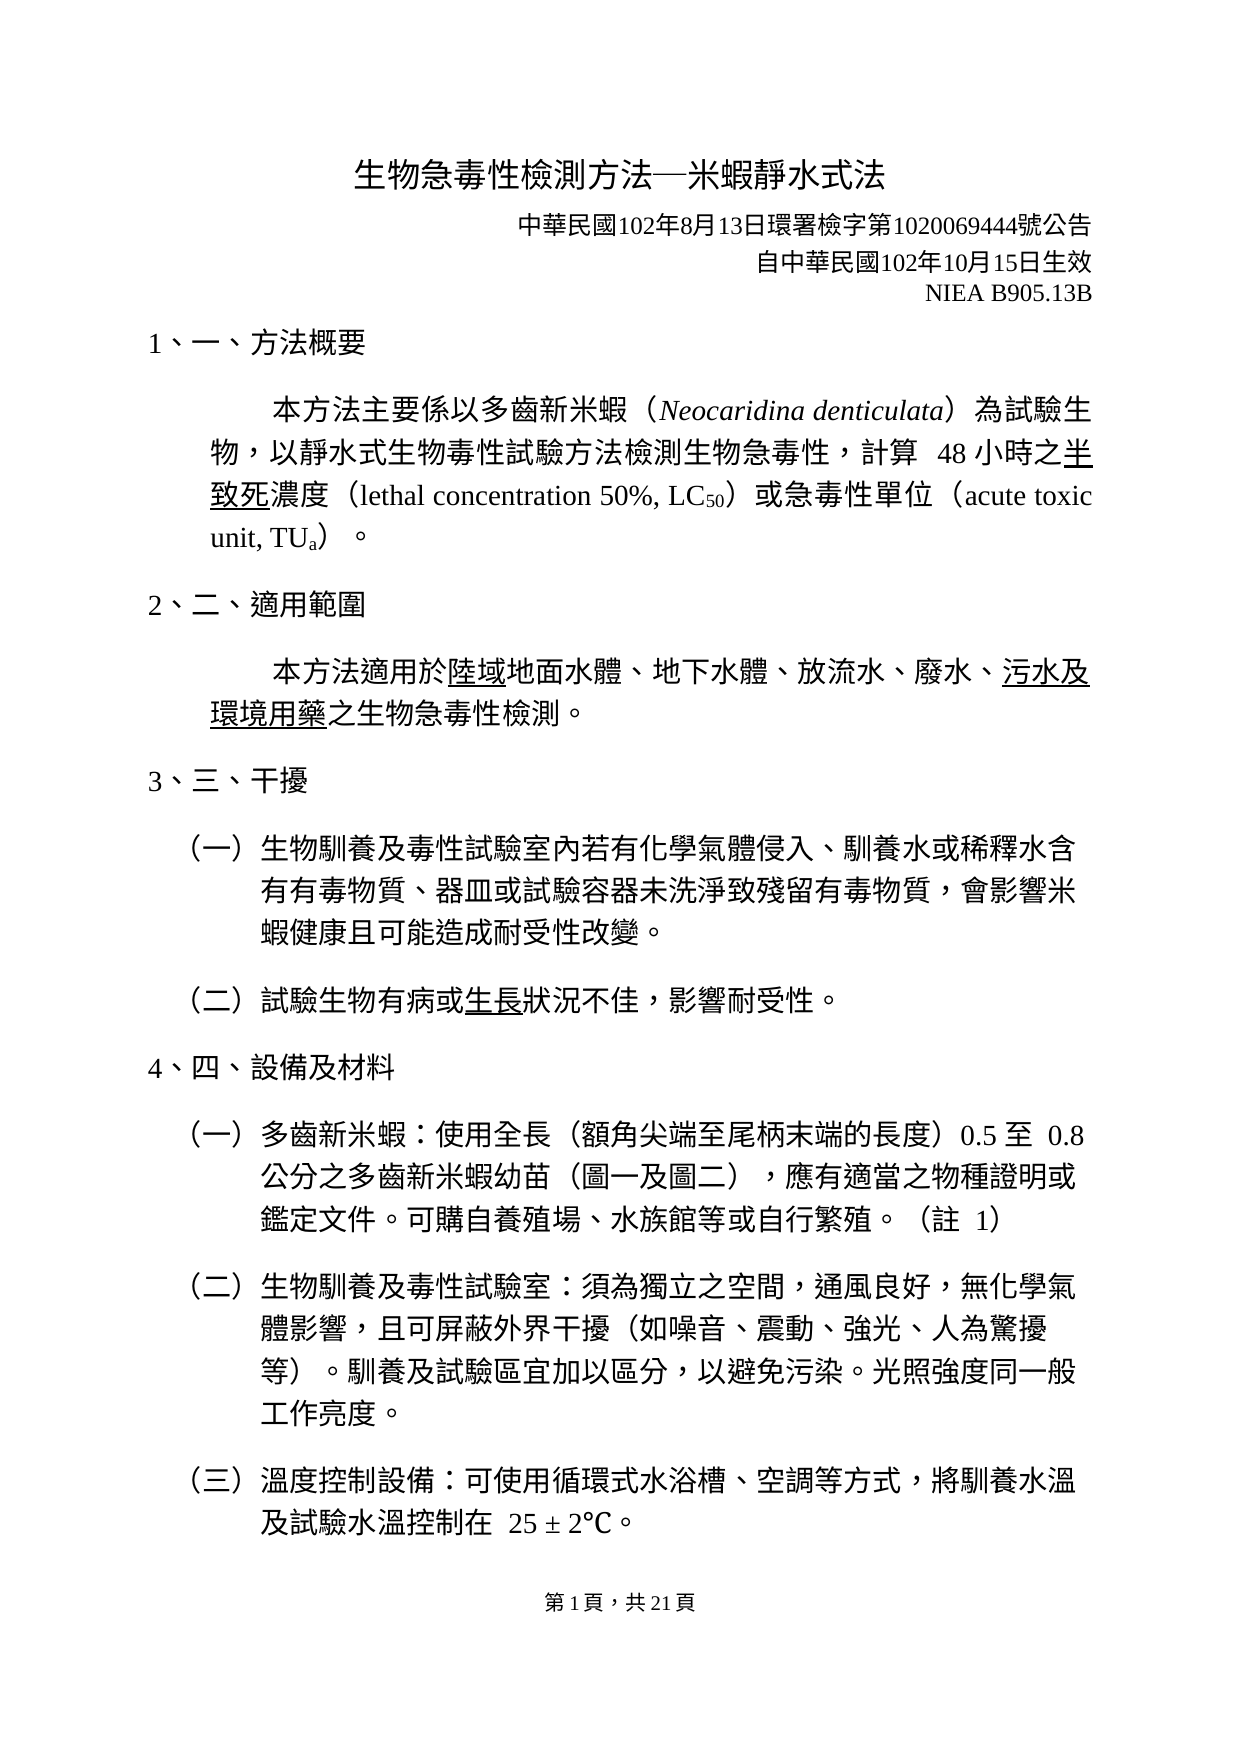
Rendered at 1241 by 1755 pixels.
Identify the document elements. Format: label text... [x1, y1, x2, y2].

text 本方法適用於陸域地面水體、地下水體、放流水、廢水、污水及環境用藥之生物急毒性檢測。 [210, 648, 1093, 733]
text 中華民國102年8月13日環署檢字第1020069444號公告 [148, 206, 1093, 242]
text （二）生物馴養及毒性試驗室：須為獨立之空間，通風良好，無化學氣體影響，且可屏蔽外界干擾（如噪音、震動、強光、人為驚擾等）。馴養及試驗區宜加以區分，以避免污染。光照強度同一般工作亮度。 [173, 1263, 1093, 1433]
subtitle 三、干擾 [148, 758, 1093, 800]
text 自中華民國102年10月15日生效 [148, 242, 1093, 278]
subtitle 四、設備及材料 [148, 1044, 1093, 1087]
text （一）多齒新米蝦：使用全長（額角尖端至尾柄末端的長度）0.5 至 0.8 公分之多齒新米蝦幼苗（圖一及圖二），應有適當之物種證明或鑑定文件。可購自養殖場、水族館等或自行繁殖。（註 1） [173, 1112, 1093, 1238]
text （二）試驗生物有病或生長狀況不佳，影響耐受性。 [173, 977, 1093, 1019]
text （一）生物馴養及毒性試驗室內若有化學氣體侵入、馴養水或稀釋水含有有毒物質、器皿或試驗容器未洗淨致殘留有毒物質，會影響米蝦健康且可能造成耐受性改變。 [173, 825, 1093, 952]
text NIEA B905.13B [148, 278, 1093, 307]
text 生物急毒性檢測方法─米蝦靜水式法 [148, 131, 1093, 193]
text （三）溫度控制設備：可使用循環式水浴槽、空調等方式，將馴養水溫及試驗水溫控制在 25 ± 2℃。 [173, 1458, 1093, 1542]
text 本方法主要係以多齒新米蝦（Neocaridina denticulata）為試驗生物，以靜水式生物毒性試驗方法檢測生物急毒性，計算 48 小時之半致死濃度（lethal concentration 50%, LC50）或急毒性單位（acute toxic unit, TUa）。 [210, 387, 1093, 556]
subtitle 二、適用範圍 [148, 581, 1093, 623]
subtitle 一、方法概要 [148, 319, 1093, 362]
